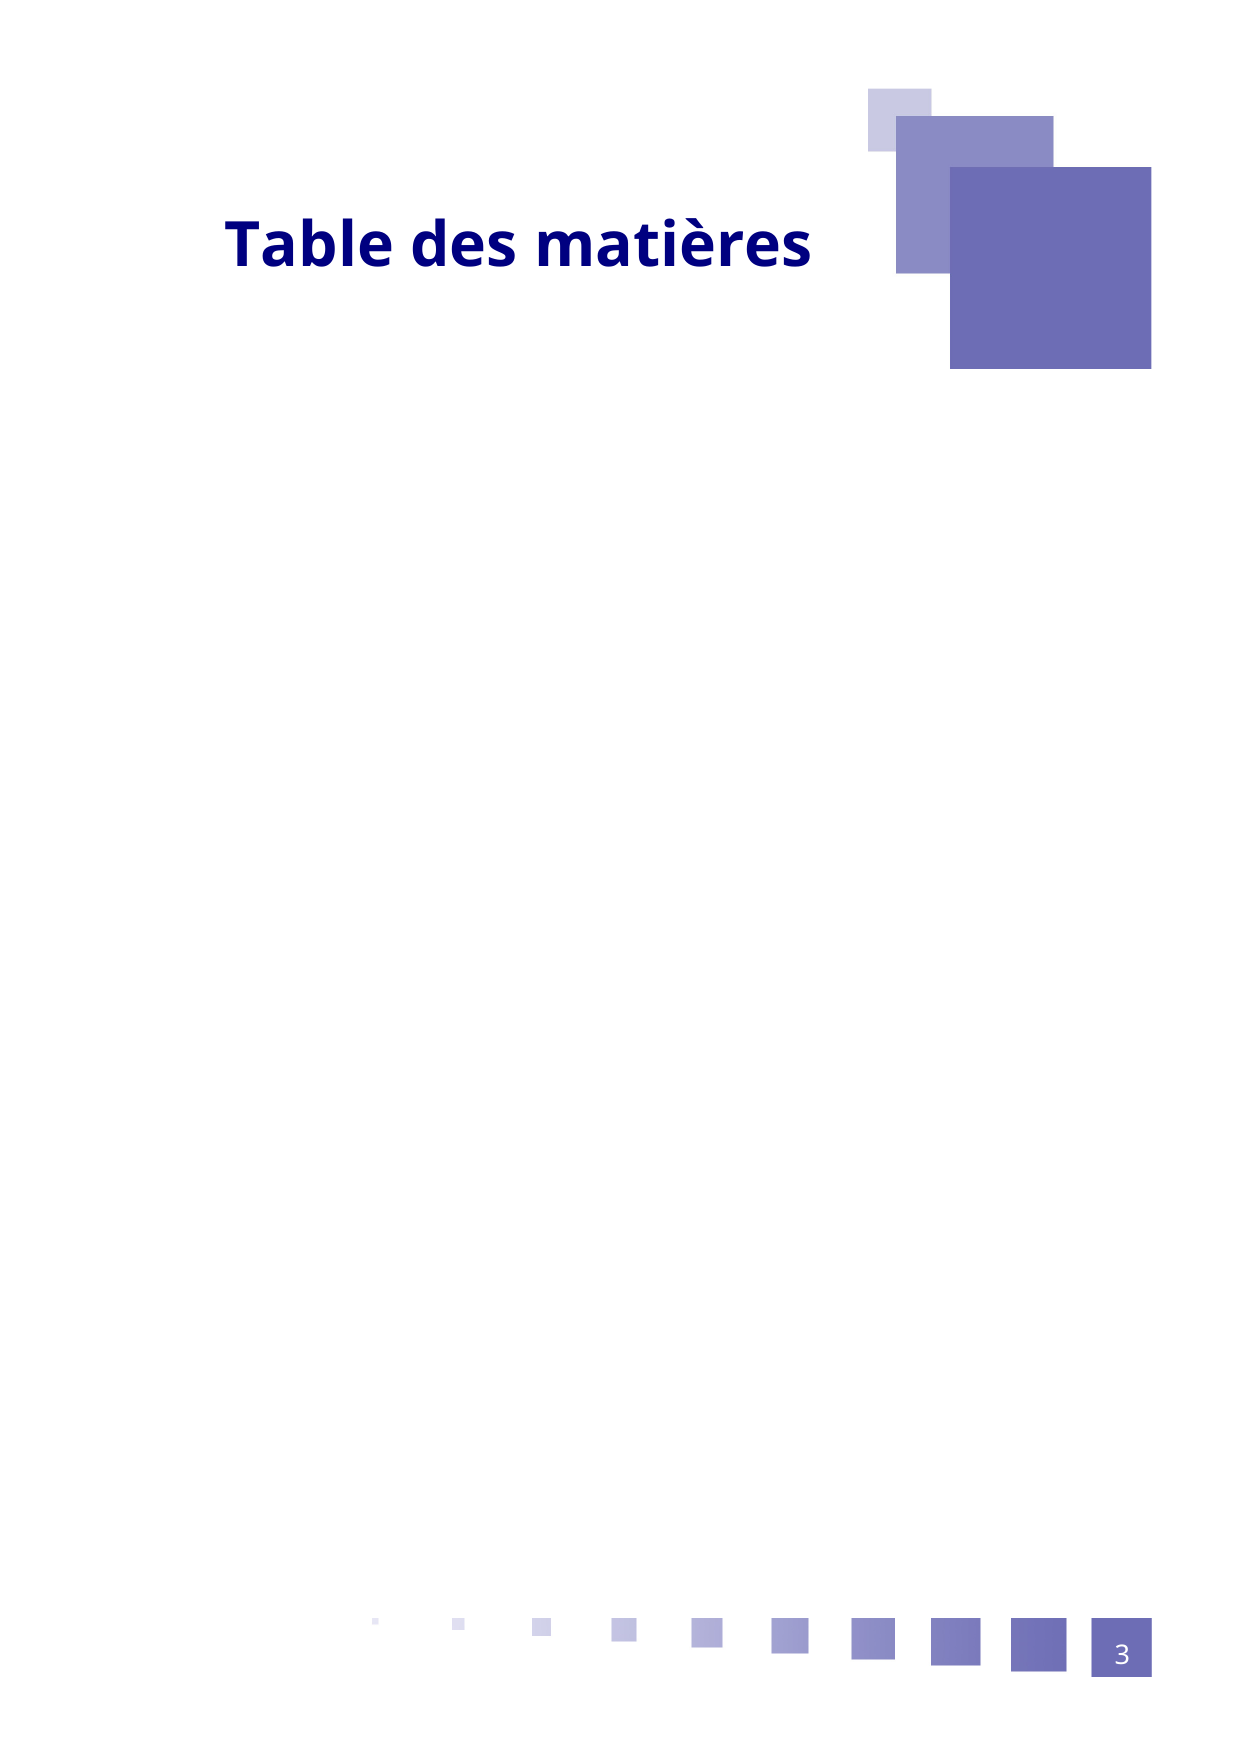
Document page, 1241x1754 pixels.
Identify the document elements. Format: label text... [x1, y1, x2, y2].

picture [351, 88, 1152, 889]
picture [177, 1618, 1152, 1677]
title Table des matières [224, 199, 868, 284]
